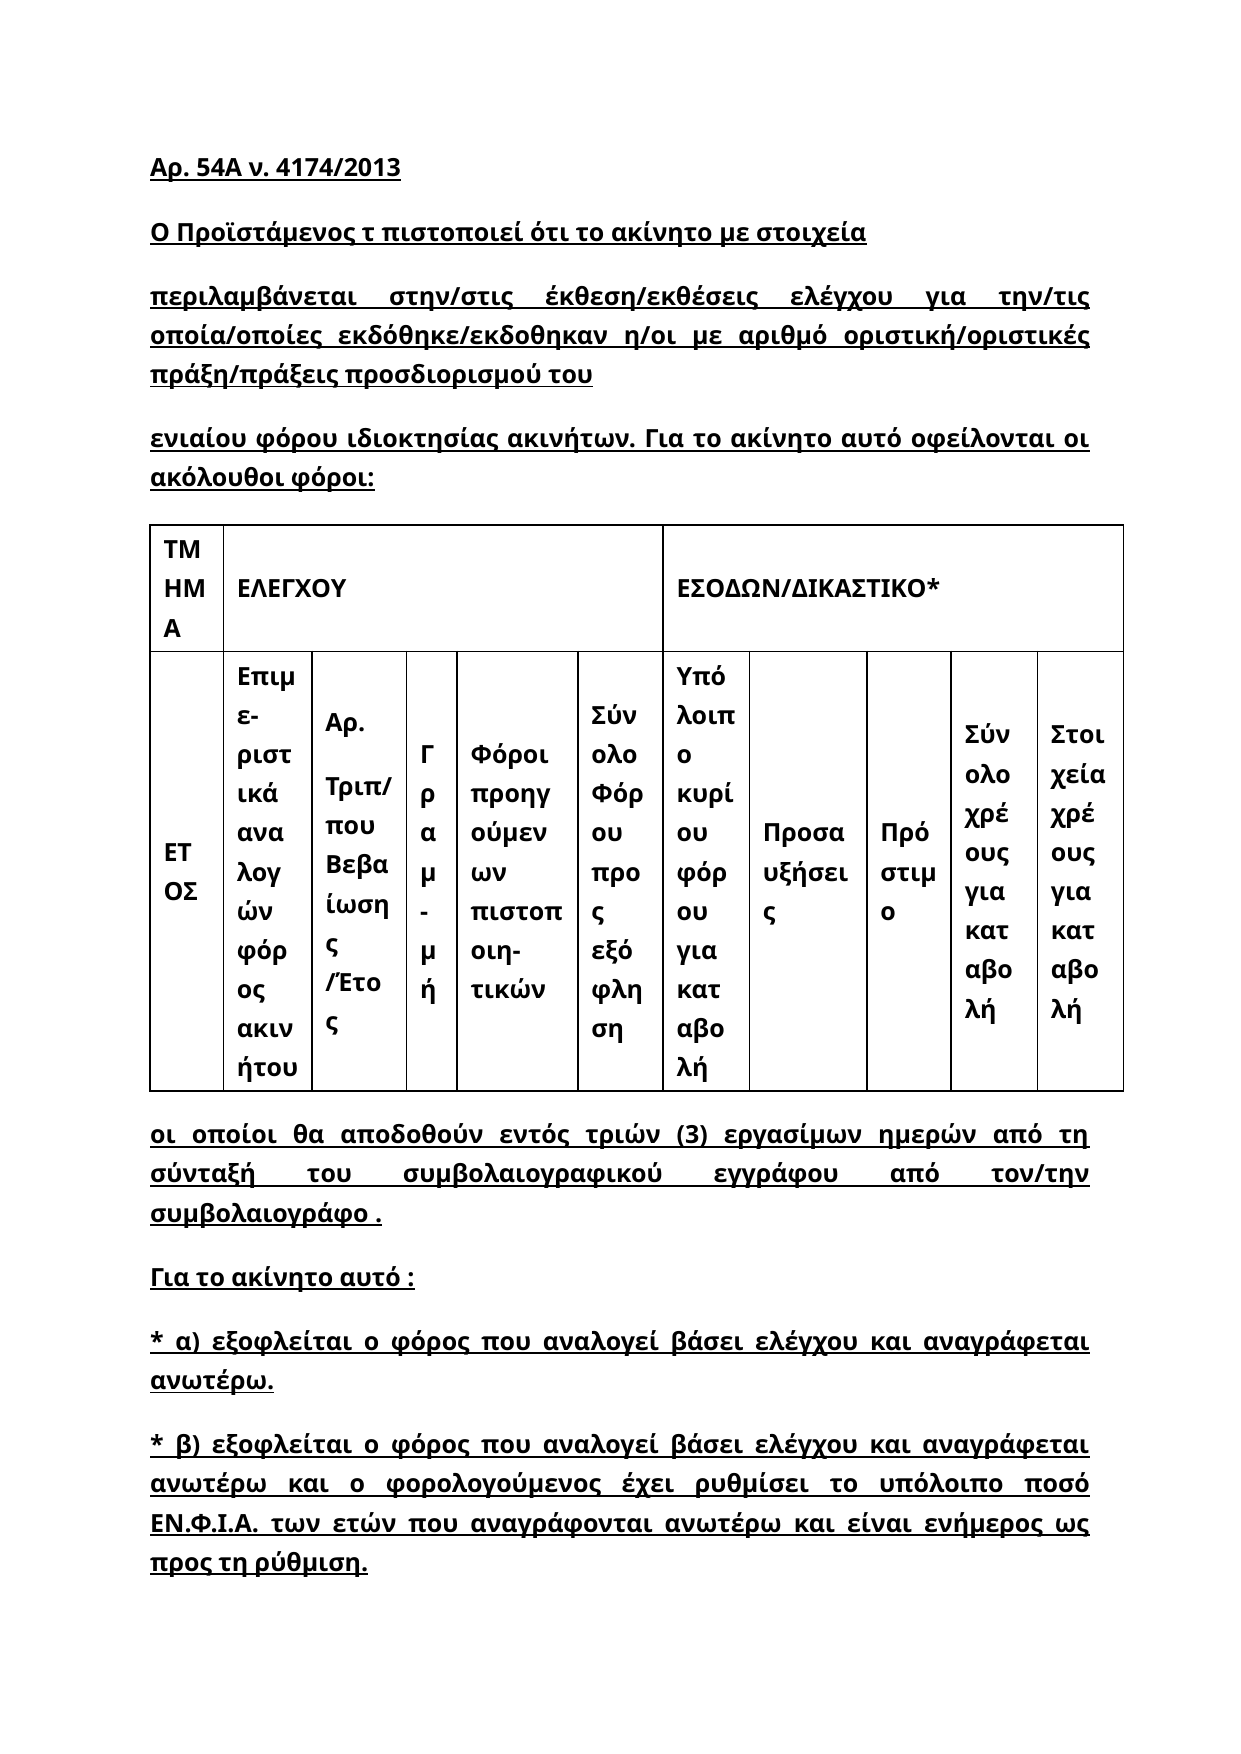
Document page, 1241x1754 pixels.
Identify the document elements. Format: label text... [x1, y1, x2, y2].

text προς τη ρύθμιση. [150, 1536, 1090, 1578]
table_cell ΕΤΟΣ [151, 652, 223, 1090]
table_header ΤΜΗΜΑ [151, 526, 223, 651]
text ανωτέρω και ο φορολογούμενος έχει ρυθμίσει το υπόλοιπο ποσό [150, 1458, 1090, 1495]
table_cell Στοιχεία χρέους για καταβολή [1038, 652, 1123, 1090]
text Για το ακίνητο αυτό : [150, 1259, 1090, 1293]
table_cell Υπόλοιπο κυρίου φόρου για καταβολή [664, 652, 749, 1090]
text ΕΝ.Φ.Ι.Α. των ετών που αναγράφονται ανωτέρω και είναι ενήμερος ως [150, 1497, 1090, 1534]
table_cell Σύνολο χρέους για καταβολή [952, 652, 1037, 1090]
text οποία/οποίες εκδόθηκε/εκδοθηκαν η/οι με αριθμό οριστική/οριστικές [150, 309, 1090, 346]
table_cell Προσαυξήσεις [750, 652, 866, 1090]
table_cell Φόροι προηγούμενων πιστοποιη-τικών [458, 652, 577, 1090]
text * β) εξοφλείται ο φόρος που αναλογεί βάσει ελέγχου και αναγράφεται [150, 1427, 1090, 1456]
table_header ΕΛΕΓΧΟΥ [224, 526, 662, 651]
table_header ΕΣΟΔΩΝ/ΔΙΚΑΣΤΙΚΟ* [664, 526, 1123, 651]
text ανωτέρω. [150, 1354, 1090, 1397]
text οι οποίοι θα αποδοθούν εντός τριών (3) εργασίμων ημερών από τη [150, 1117, 1090, 1146]
table_cell Γραμ-μή [407, 652, 456, 1090]
table_cell Σύνολο Φόρου προς εξόφληση [579, 652, 662, 1090]
text ενιαίου φόρου ιδιοκτησίας ακινήτων. Για το ακίνητο αυτό οφείλονται οι [150, 421, 1090, 450]
text ακόλουθοι φόροι: [150, 452, 1090, 494]
text σύνταξή του συμβολαιογραφικού εγγράφου από τον/την [150, 1148, 1090, 1185]
text περιλαμβάνεται στην/στις έκθεση/εκθέσεις ελέγχου για την/τις [150, 278, 1090, 307]
table_cell Πρόστιμο [868, 652, 950, 1090]
text πράξη/πράξεις προσδιορισμού του [150, 348, 1090, 391]
text * α) εξοφλείται ο φόρος που αναλογεί βάσει ελέγχου και αναγράφεται [150, 1324, 1090, 1352]
table_cell Επιμε-ριστικά αναλογών φόρος ακινήτου [224, 652, 311, 1090]
text συμβολαιογράφο . [150, 1187, 1090, 1229]
text Ο Προϊστάμενος τ πιστοποιεί ότι το ακίνητο με στοιχεία [150, 214, 1090, 248]
text Αρ. 54Α ν. 4174/2013 [150, 150, 1090, 184]
table_cell Αρ. Τριπ/που Βεβαίωσης /Έτος [313, 652, 406, 1090]
